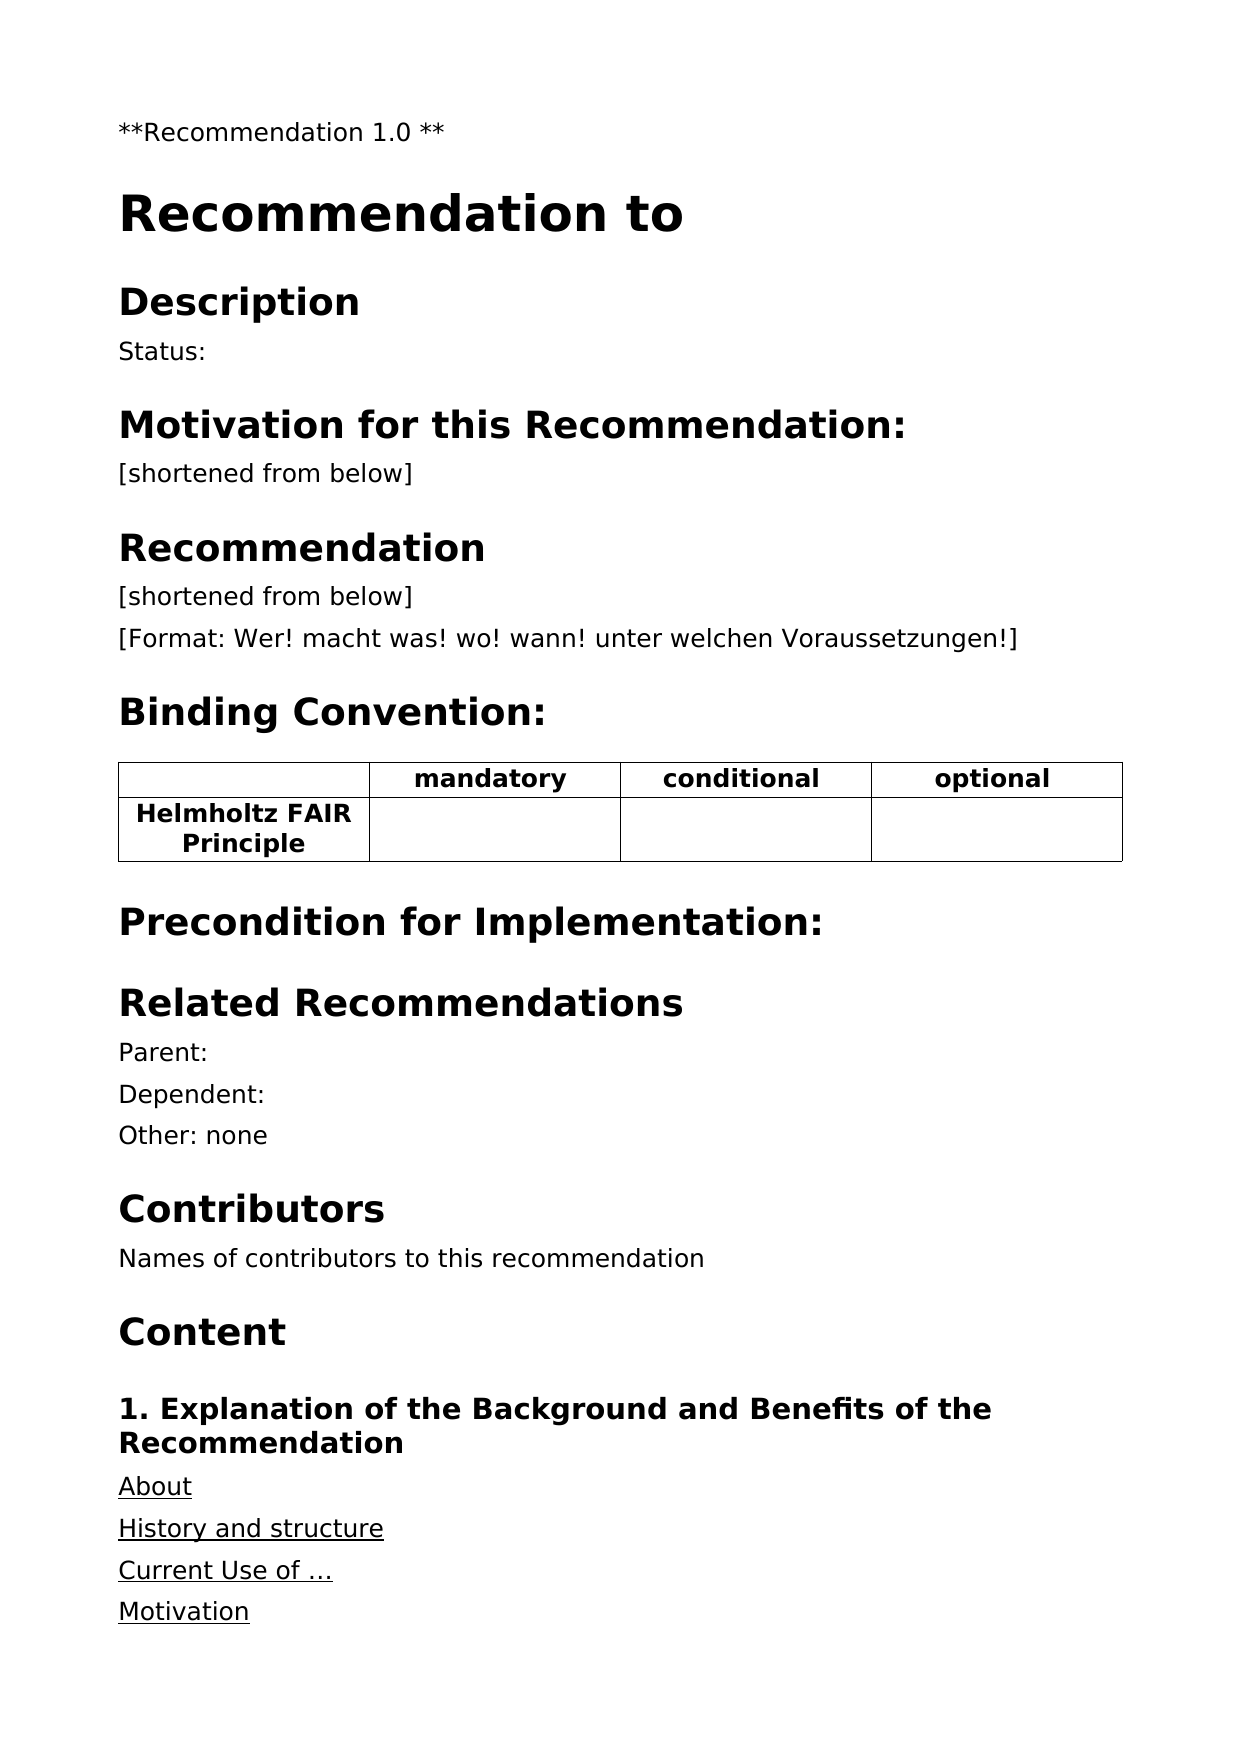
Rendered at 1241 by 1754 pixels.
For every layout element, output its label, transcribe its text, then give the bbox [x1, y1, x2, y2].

table_header optional [872, 763, 1122, 797]
text [shortened from below] [118, 582, 1122, 611]
table_cell Helmholtz FAIR Principle [119, 798, 369, 861]
text Other: none [118, 1121, 1122, 1151]
text **Recommendation 1.0 ** [118, 118, 1122, 147]
table_cell [370, 798, 620, 861]
subtitle Contributors [118, 1188, 1122, 1232]
text History and structure [118, 1514, 1122, 1543]
subtitle 1. Explanation of the Background and Benefits of the Recommendation [118, 1392, 1122, 1460]
text Motivation [118, 1597, 1122, 1627]
text [Format: Wer! macht was! wo! wann! unter welchen Voraussetzungen!] [118, 624, 1122, 653]
subtitle Precondition for Implementation: [118, 901, 1122, 944]
subtitle Description [118, 281, 1122, 324]
text Dependent: [118, 1080, 1122, 1109]
table_cell [872, 798, 1122, 861]
text [shortened from below] [118, 459, 1122, 489]
text About [118, 1472, 1122, 1502]
text Status: [118, 337, 1122, 366]
subtitle Content [118, 1311, 1122, 1354]
subtitle Recommendation to [118, 185, 1122, 243]
subtitle Motivation for this Recommendation: [118, 403, 1122, 447]
text Parent: [118, 1038, 1122, 1067]
table_header mandatory [370, 763, 620, 797]
text Names of contributors to this recommendation [118, 1244, 1122, 1273]
subtitle Binding Convention: [118, 691, 1122, 734]
subtitle Recommendation [118, 526, 1122, 570]
text Current Use of … [118, 1556, 1122, 1585]
table_header conditional [621, 763, 871, 797]
table_cell [621, 798, 871, 861]
table_header [119, 763, 369, 797]
subtitle Related Recommendations [118, 982, 1122, 1026]
